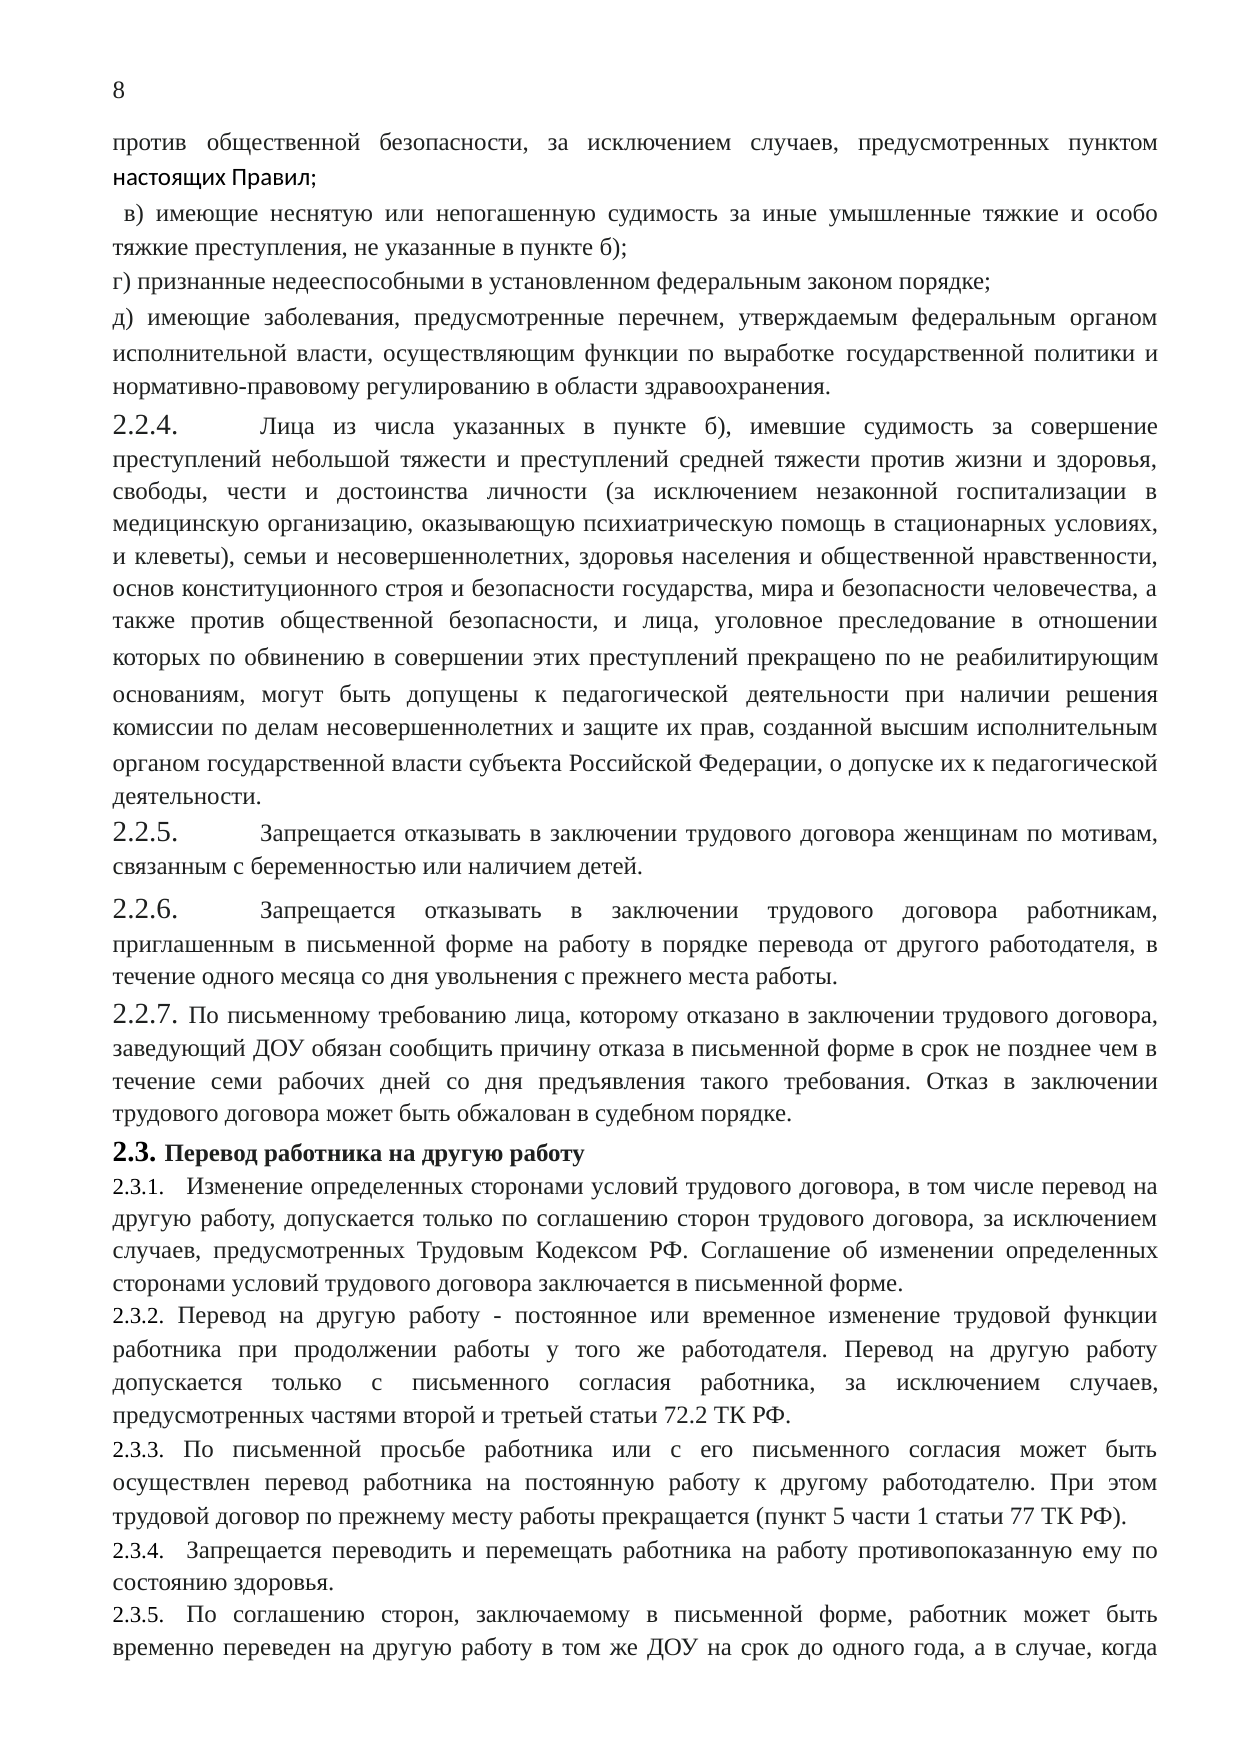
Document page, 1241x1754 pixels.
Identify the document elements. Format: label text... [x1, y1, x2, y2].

text 2.2.4. Лица из числа указанных в пункте б), имевшие судимость за совершение преступлений небольшой тяжести и преступлений средней тяжести против жизни и здоровья, свободы, чести и достоинства личности (за исключением незаконной госпитализации в медицинскую организацию, оказывающую психиатрическую помощь в стационарных условиях, и клеветы), семьи и несовершеннолетних, здоровья населения и общественной нравственности, основ конституционного строя и безопасности государства, мира и безопасности человечества, а также против общественной безопасности, и лица, уголовное преследование в отношении которых по обвинению в совершении этих преступлений прекращено по не реабилитирующим основаниям, могут быть допущены к педагогической деятельности при наличии решения комиссии по делам несовершеннолетних и защите их прав, созданной высшим исполнительным органом государственной власти субъекта Российской Федерации, о допуске их к педагогической деятельности. [112, 407, 1159, 810]
text 2.2.7. По письменному требованию лица, которому отказано в заключении трудового договора, заведующий ДОУ обязан сообщить причину отказа в письменной форме в срок не позднее чем в течение семи рабочих дней со дня предъявления такого требования. Отказ в заключении трудового договора может быть обжалован в судебном порядке. [112, 996, 1159, 1127]
text 2.3.4. Запрещается переводить и перемещать работника на работу противопоказанную ему по состоянию здоровья. [112, 1535, 1159, 1596]
text против общественной безопасности, за исключением случаев, предусмотренных пунктом настоящих Правил; [112, 123, 1159, 191]
text 2.3.2. Перевод на другую работу - постоянное или временное изменение трудовой функции работника при продолжении работы у того же работодателя. Перевод на другую работу допускается только с письменного согласия работника, за исключением случаев, предусмотренных частями второй и третьей статьи 72.2 ТК РФ. [112, 1300, 1159, 1429]
text 2.3.5. По соглашению сторон, заключаемому в письменной форме, работник может быть временно переведен на другую работу в том же ДОУ на срок до одного года, а в случае, когда [112, 1599, 1159, 1661]
subtitle 2.3. Перевод работника на другую работу [112, 1133, 1099, 1167]
text 2.2.6. Запрещается отказывать в заключении трудового договора работникам, приглашенным в письменной форме на работу в порядке перевода от другого работодателя, в течение одного месяца со дня увольнения с прежнего места работы. [112, 892, 1159, 989]
text 2.3.1. Изменение определенных сторонами условий трудового договора, в том числе перевод на другую работу, допускается только по соглашению сторон трудового договора, за исключением случаев, предусмотренных Трудовым Кодексом РФ. Соглашение об изменении определенных сторонами условий трудового договора заключается в письменной форме. [112, 1171, 1159, 1296]
text 2.3.3. По письменной просьбе работника или с его письменного согласия может быть осуществлен перевод работника на постоянную работу к другому работодателю. При этом трудовой договор по прежнему месту работы прекращается (пункт 5 части 1 статьи 77 ТК РФ). [112, 1434, 1159, 1529]
text г) признанные недееспособными в установленном федеральным законом порядке; [112, 266, 1101, 294]
text д) имеющие заболевания, предусмотренные перечнем, утверждаемым федеральным органом исполнительной власти, осуществляющим функции по выработке государственной политики и нормативно-правовому регулированию в области здравоохранения. [112, 302, 1159, 400]
text в) имеющие неснятую или непогашенную судимость за иные умышленные тяжкие и особо тяжкие преступления, не указанные в пункте б); [112, 197, 1159, 261]
text 2.2.5. Запрещается отказывать в заключении трудового договора женщинам по мотивам, связанным с беременностью или наличием детей. [112, 814, 1159, 880]
